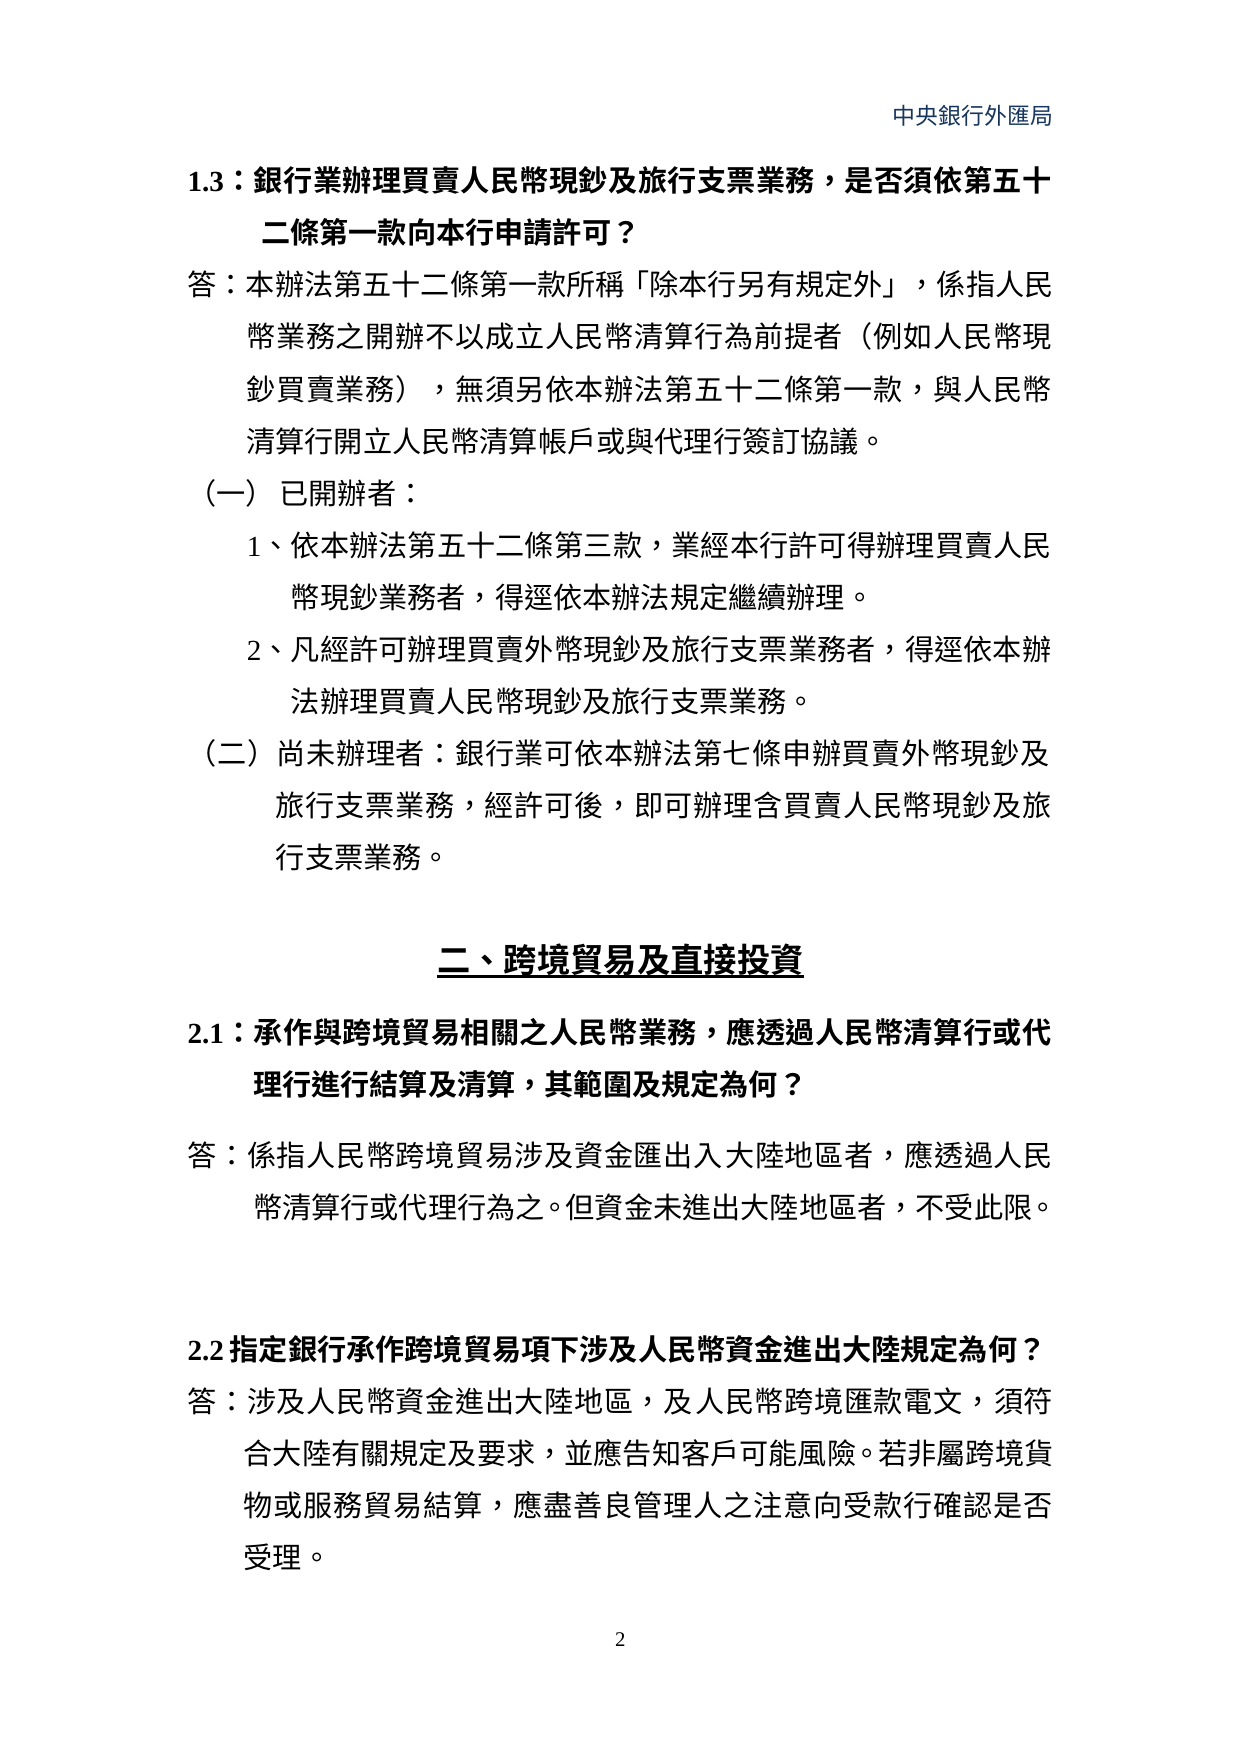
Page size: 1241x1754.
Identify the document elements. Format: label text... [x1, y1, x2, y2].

list 已開辦者： [187, 462, 1053, 514]
list 凡經許可辦理買賣外幣現鈔及旅行支票業務者，得逕依本辦法辦理買賣人民幣現鈔及旅行支票業務。 [247, 619, 1053, 723]
text 1.3：銀行業辦理買賣人民幣現鈔及旅行支票業務，是否須依第五十二條第一款向本行申請許可？ [187, 150, 1053, 254]
text 答：係指人民幣跨境貿易涉及資金匯出入大陸地區者，應透過人民幣清算行或代理行為之。但資金未進出大陸地區者，不受此限。 [187, 1125, 1053, 1229]
text 二、跨境貿易及直接投資 [187, 931, 1053, 983]
text 2.1：承作與跨境貿易相關之人民幣業務，應透過人民幣清算行或代理行進行結算及清算，其範圍及規定為何？ [187, 1002, 1053, 1106]
text 答：本辦法第五十二條第一款所稱「除本行另有規定外」，係指人民幣業務之開辦不以成立人民幣清算行為前提者（例如人民幣現鈔買賣業務），無須另依本辦法第五十二條第一款，與人民幣清算行開立人民幣清算帳戶或與代理行簽訂協議。 [187, 254, 1053, 462]
list 依本辦法第五十二條第三款，業經本行許可得辦理買賣人民幣現鈔業務者，得逕依本辦法規定繼續辦理。 [247, 514, 1053, 619]
text 2.2指定銀行承作跨境貿易項下涉及人民幣資金進出大陸規定為何？ [187, 1319, 1053, 1371]
text （二）尚未辦理者：銀行業可依本辦法第七條申辦買賣外幣現鈔及旅行支票業務，經許可後，即可辦理含買賣人民幣現鈔及旅行支票業務。 [187, 723, 1053, 879]
text 答：涉及人民幣資金進出大陸地區，及人民幣跨境匯款電文，須符合大陸有關規定及要求，並應告知客戶可能風險。若非屬跨境貨物或服務貿易結算，應盡善良管理人之注意向受款行確認是否受理。 大陸地區於2014年6月11日發布之指導意見，開放大陸地區個人辦理跨境貿易人民幣結算業務，指定銀行於「瞭解你的客戶」、「瞭解你的業務」及「盡職審查」三原則下，得受理企業匯付大陸地區個人之人民幣跨境貿易。 [187, 1371, 1053, 1579]
